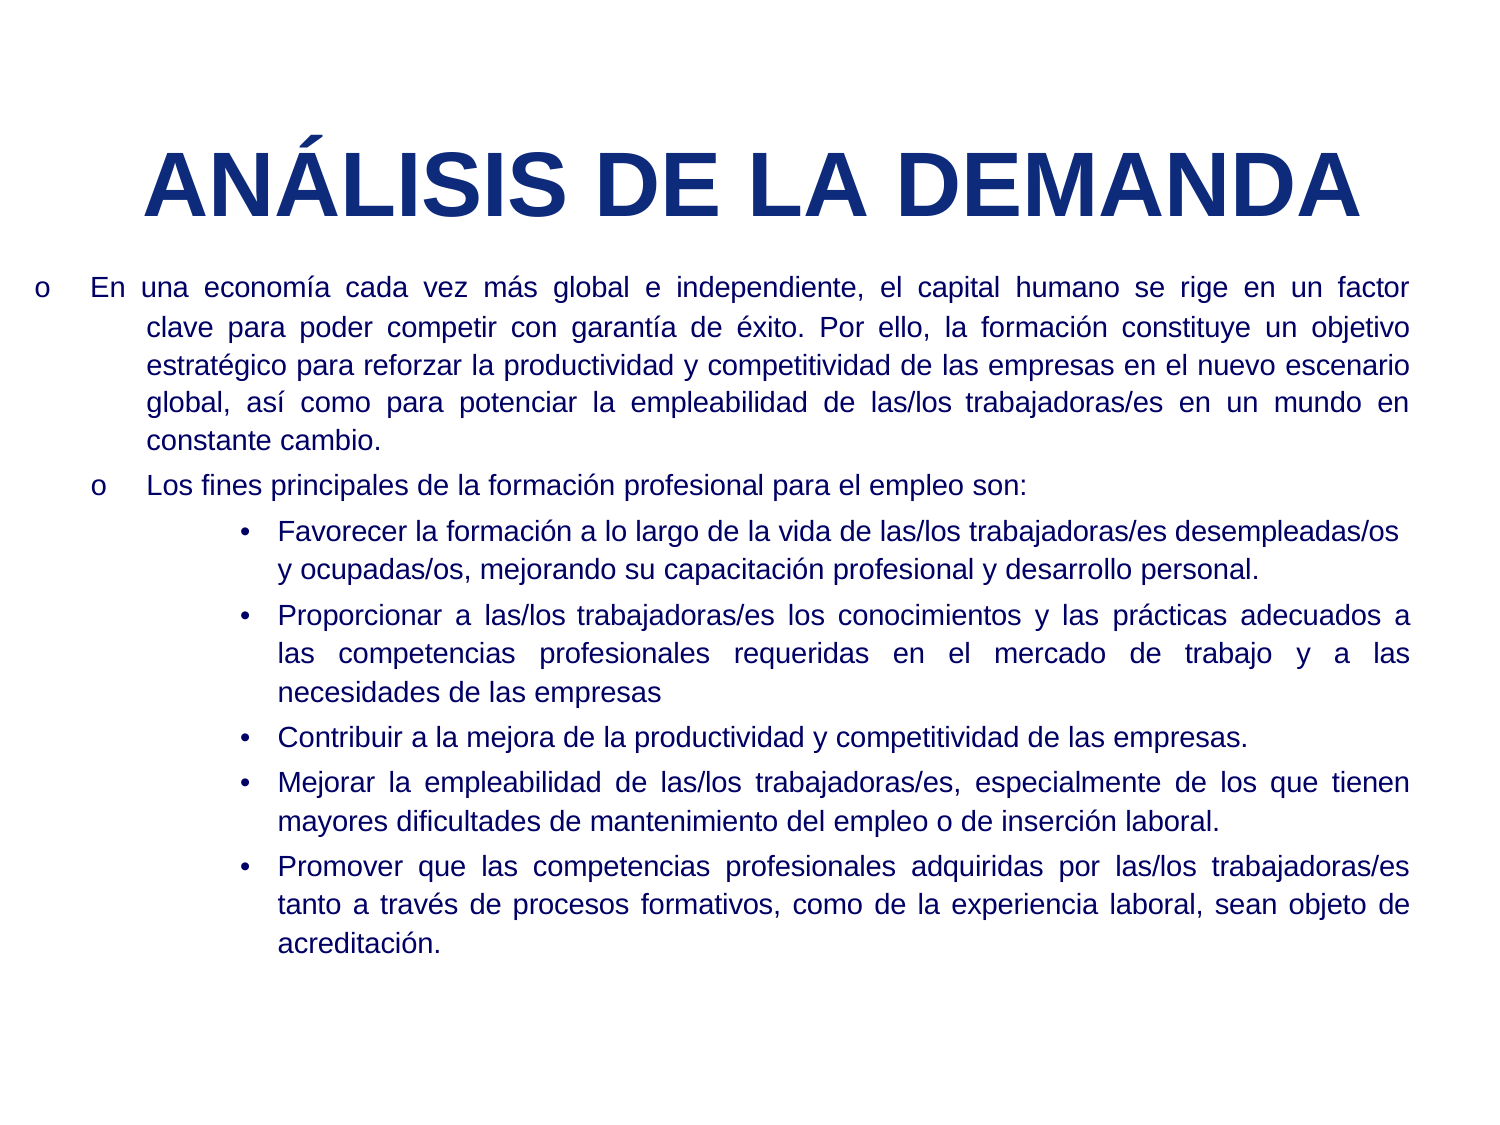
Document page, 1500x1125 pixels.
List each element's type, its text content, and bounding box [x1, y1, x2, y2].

text y ocupadas/os, mejorando su capacitación profesional y desarrollo personal. [277, 552, 1421, 586]
list Promover que las competencias profesionales adquiridas por las/los trabajadoras/es tanto a través de procesos formativos, como de la experiencia laboral, sean objeto de acreditación. [240, 849, 1410, 959]
list Mejorar la empleabilidad de las/los trabajadoras/es, especialmente de los que tienen mayores dificultades de mantenimiento del empleo o de inserción laboral. [240, 765, 1411, 837]
list Proporcionar a las/los trabajadoras/es los conocimientos y las prácticas adecuados a las competencias profesionales requeridas en el mercado de trabajo y a las necesidades de las empresas [240, 598, 1411, 708]
list Favorecer la formación a lo largo de la vida de las/los trabajadoras/es desempleadas/os [240, 514, 1421, 547]
list Contribuir a la mejora de la productividad y competitividad de las empresas. [240, 720, 1421, 753]
list Los fines principales de la formación profesional para el empleo son: [90, 468, 1421, 504]
list En una economía cada vez más global e independiente, el capital humano se rige en un factor clave para poder competir con garantía de éxito. Por ello, la formación constituye un objetivo estratégico para reforzar la productividad y competitividad de las empresas en el nuevo escenario global, así como para potenciar la empleabilidad de las/los trabajadoras/es en un mundo en constante cambio. [34, 270, 1410, 457]
